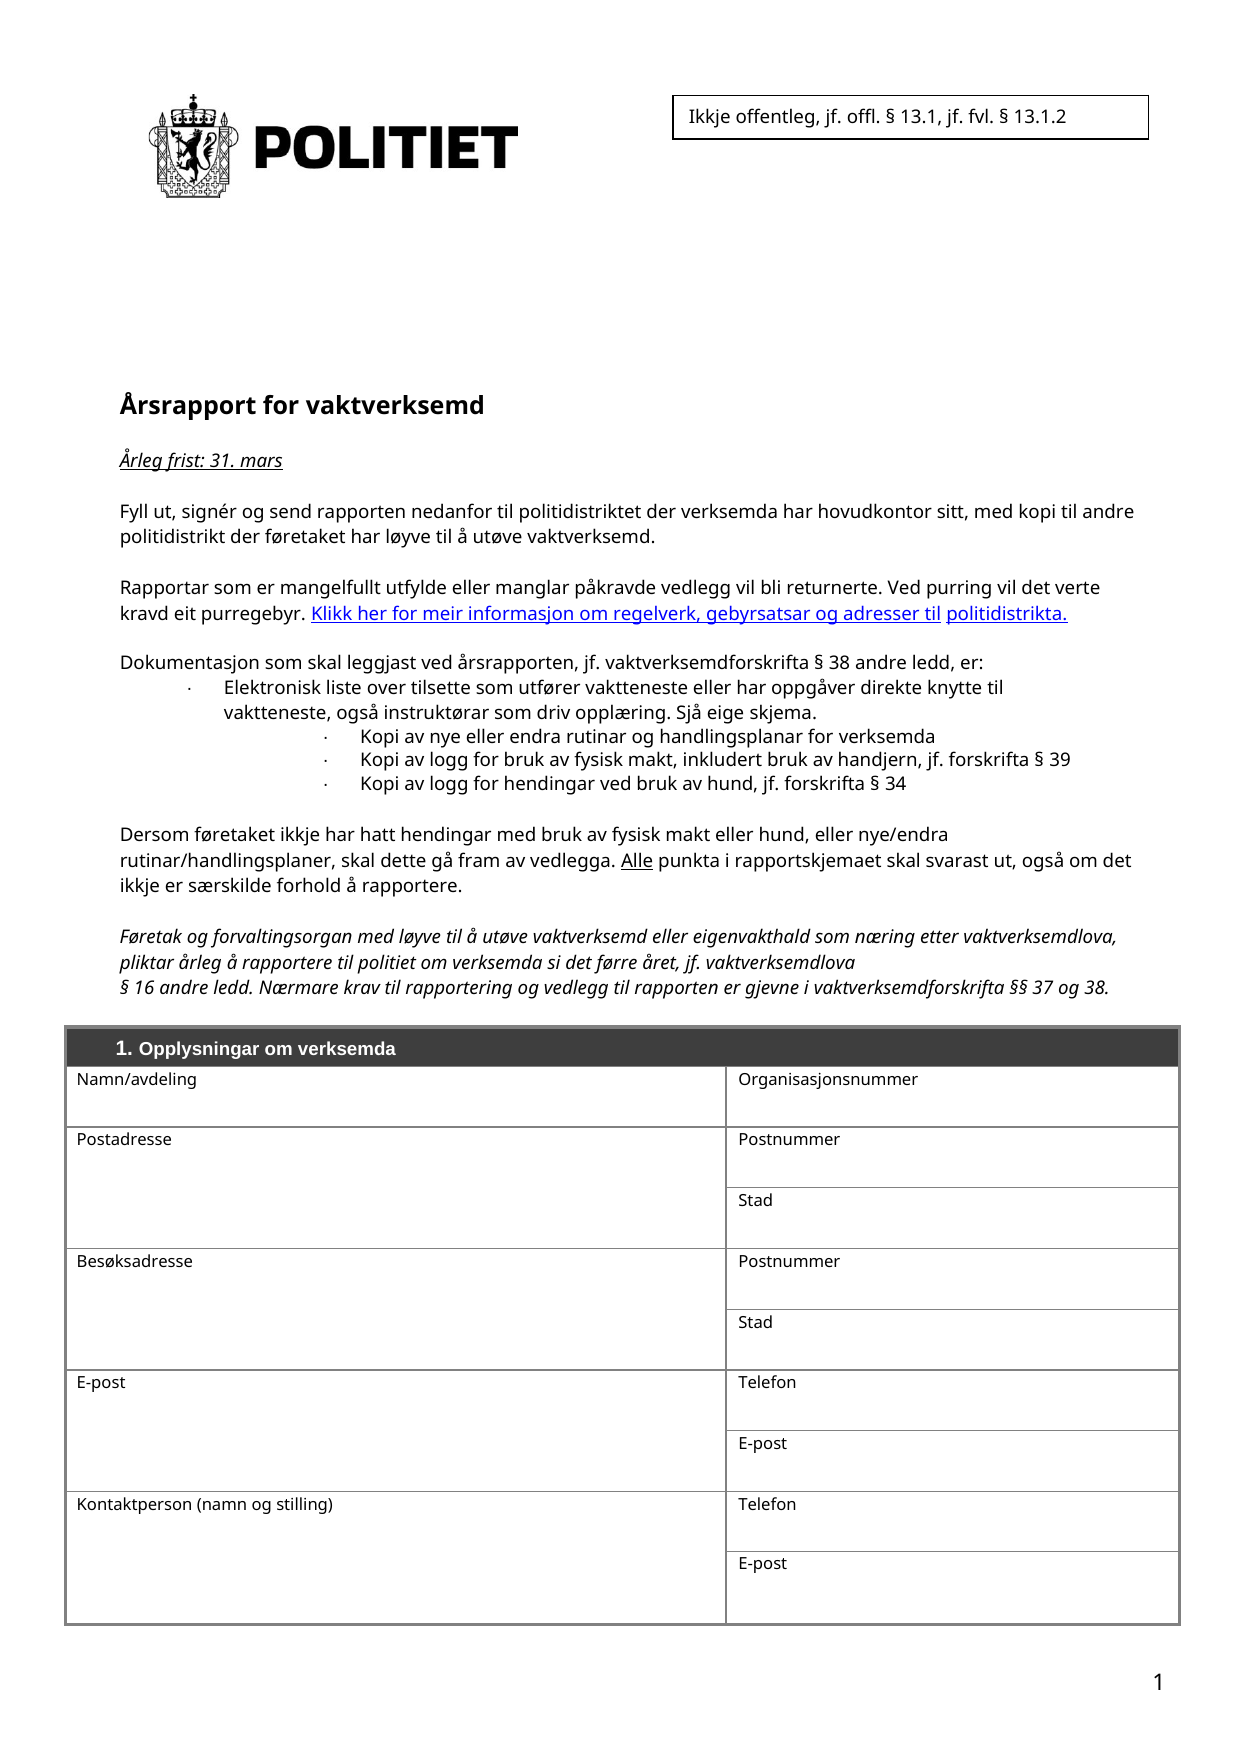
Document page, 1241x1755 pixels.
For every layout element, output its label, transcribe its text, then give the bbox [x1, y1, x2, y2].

table_header 1. Opplysningar om verksemda [77, 1029, 1178, 1066]
table_cell Kontaktperson (namn og stilling) [67, 1492, 725, 1623]
text § 16 andre ledd. Nærmare krav til rapportering og vedlegg til rapporten er gjevne i vaktverksemdforskrifta §§ 37 og 38. [119, 975, 1164, 1000]
table_cell Namn/avdeling [67, 1067, 725, 1126]
table_cell Postadresse [67, 1128, 725, 1247]
table_header [67, 1029, 77, 1066]
table_cell Stad [727, 1310, 1178, 1369]
table_cell Postnummer [727, 1128, 1178, 1187]
table_cell Besøksadresse [67, 1249, 725, 1369]
table_cell Stad [727, 1188, 1178, 1247]
table_cell Postnummer [727, 1249, 1178, 1308]
text Fyll ut, signér og send rapporten nedanfor til politidistriktet der verksemda har hovudkontor sitt, med kopi til andre politidistrikt der føretaket har løyve til å utøve vaktverksemd. [119, 498, 1153, 549]
table_cell E-post [727, 1552, 1178, 1623]
text Dersom føretaket ikkje har hatt hendingar med bruk av fysisk makt eller hund, eller nye/endra rutinar/handlingsplaner, skal dette gå fram av vedlegga. Alle punkta i rapportskjemaet skal svarast ut, også om det ikkje er særskilde forhold å rapportere. [119, 821, 1146, 898]
table_cell E-post [67, 1371, 725, 1491]
text Rapportar som er mangelfullt utfylde eller manglar påkravde vedlegg vil bli returnerte. Ved purring vil det verte kravd eit purregebyr. Klikk her for meir informasjon om regelverk, gebyrsatsar og adresser til politidistrikta. [119, 574, 1124, 625]
list Elektronisk liste over tilsette som utfører vaktteneste eller har oppgåver direkte knytte til vaktteneste, også instruktørar som driv opplæring. Sjå eige skjema. [186, 674, 1070, 725]
text Føretak og forvaltingsorgan med løyve til å utøve vaktverksemd eller eigenvakthald som næring etter vaktverksemdlova, pliktar årleg å rapportere til politiet om verksemda si det førre året, jf. vaktverksemdlova [119, 924, 1152, 975]
text Ikkje offentleg, jf. offl. § 13.1, jf. fvl. § 13.1.2 [689, 103, 1148, 129]
table_cell E-post [727, 1431, 1178, 1491]
list Kopi av logg for hendingar ved bruk av hund, jf. forskrifta § 34 [322, 771, 1193, 796]
table_cell Organisasjonsnummer [727, 1067, 1178, 1126]
table_cell Telefon [727, 1492, 1178, 1551]
table_cell Telefon [727, 1371, 1178, 1430]
text Dokumentasjon som skal leggjast ved årsrapporten, jf. vaktverksemdforskrifta § 38 andre ledd, er: [119, 651, 1193, 674]
text Årleg frist: 31. mars [119, 447, 1193, 473]
list Kopi av logg for bruk av fysisk makt, inkludert bruk av handjern, jf. forskrifta § 39 [322, 748, 1193, 771]
list Kopi av nye eller endra rutinar og handlingsplanar for verksemda [322, 725, 1193, 748]
text Årsrapport for vaktverksemd [119, 388, 1193, 422]
